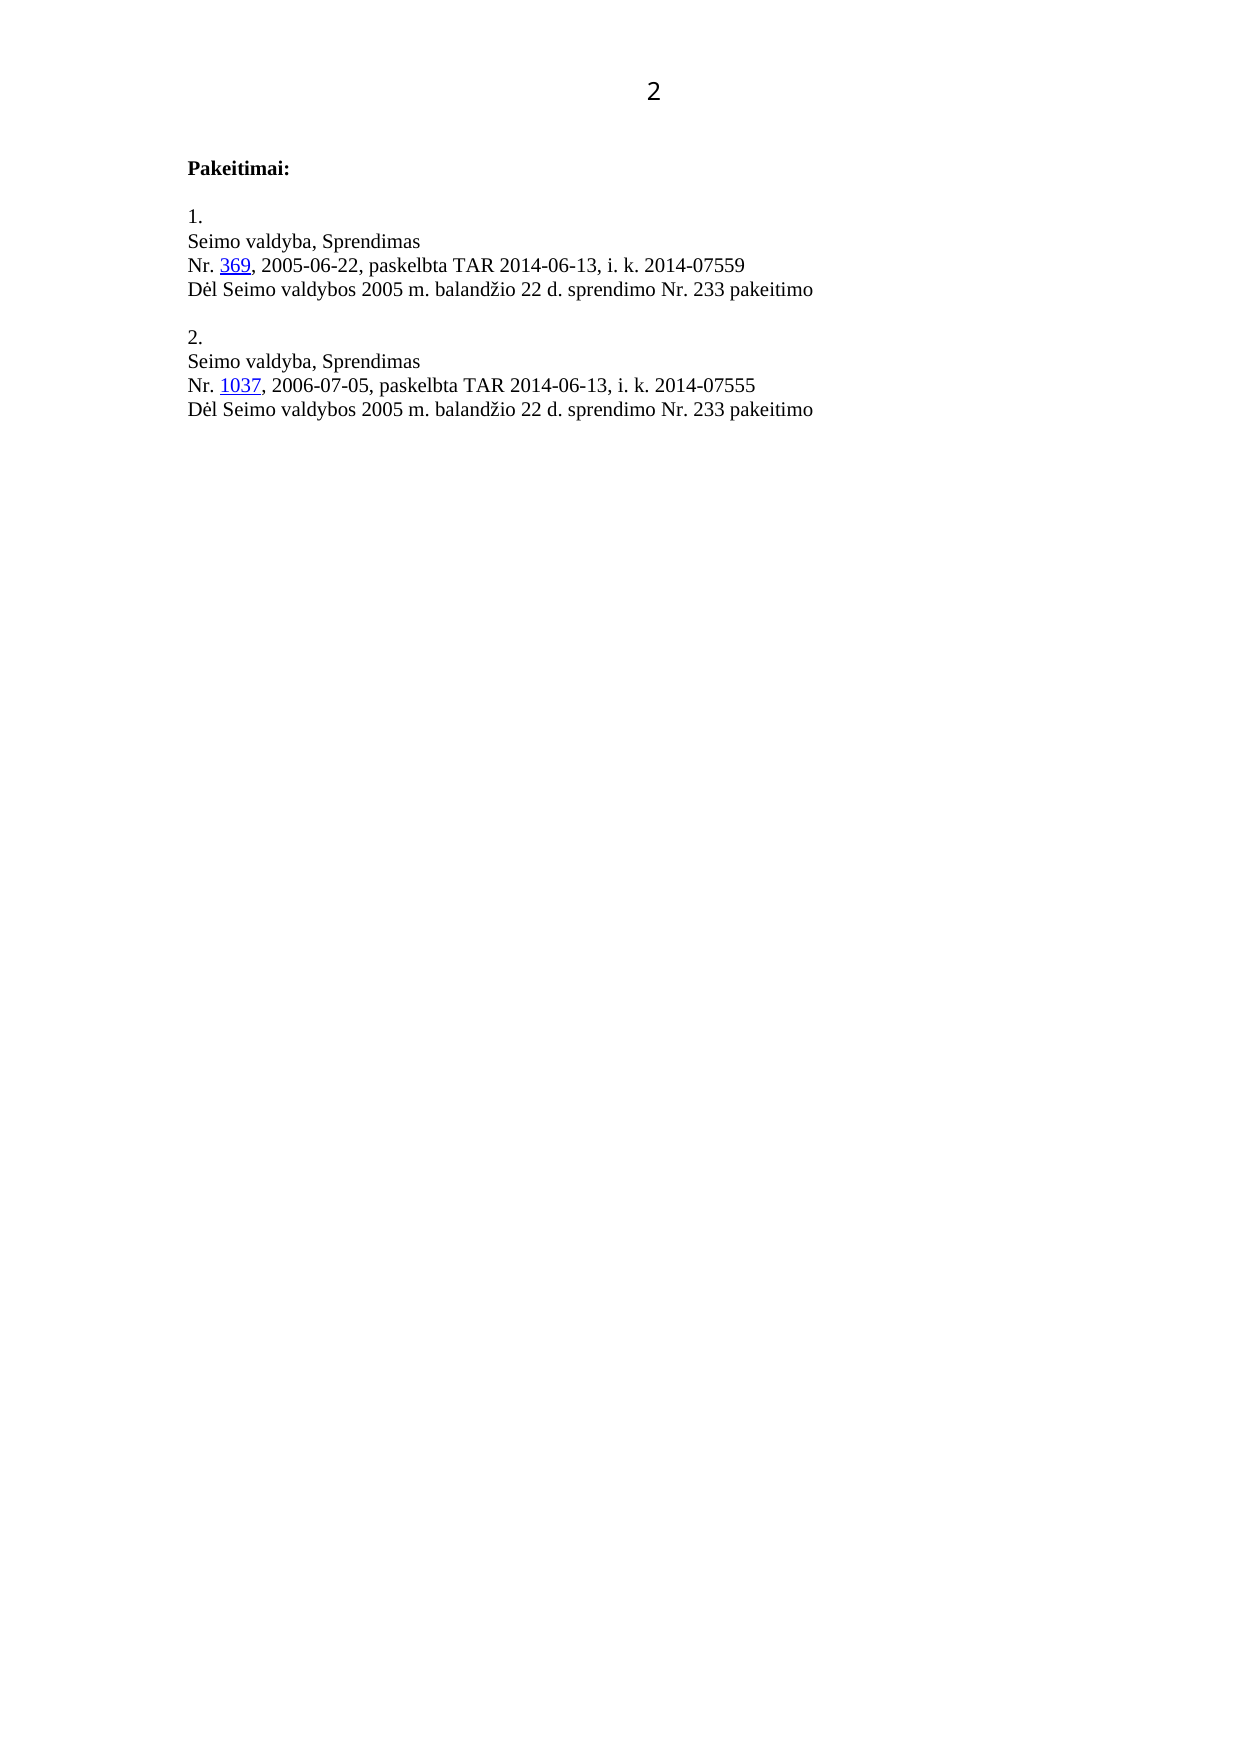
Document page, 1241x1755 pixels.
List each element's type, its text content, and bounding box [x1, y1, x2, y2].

text 2. [187, 325, 1120, 349]
text 1. [187, 204, 1120, 228]
text Nr. 369, 2005-06-22, paskelbta TAR 2014-06-13, i. k. 2014-07559 [187, 253, 1120, 277]
text Seimo valdyba, Sprendimas [187, 349, 1120, 373]
text Pakeitimai: [187, 156, 1120, 180]
text Nr. 1037, 2006-07-05, paskelbta TAR 2014-06-13, i. k. 2014-07555 [187, 373, 1120, 397]
text Dėl Seimo valdybos 2005 m. balandžio 22 d. sprendimo Nr. 233 pakeitimo [187, 397, 1120, 421]
text Dėl Seimo valdybos 2005 m. balandžio 22 d. sprendimo Nr. 233 pakeitimo [187, 277, 1120, 301]
text Seimo valdyba, Sprendimas [187, 228, 1120, 253]
